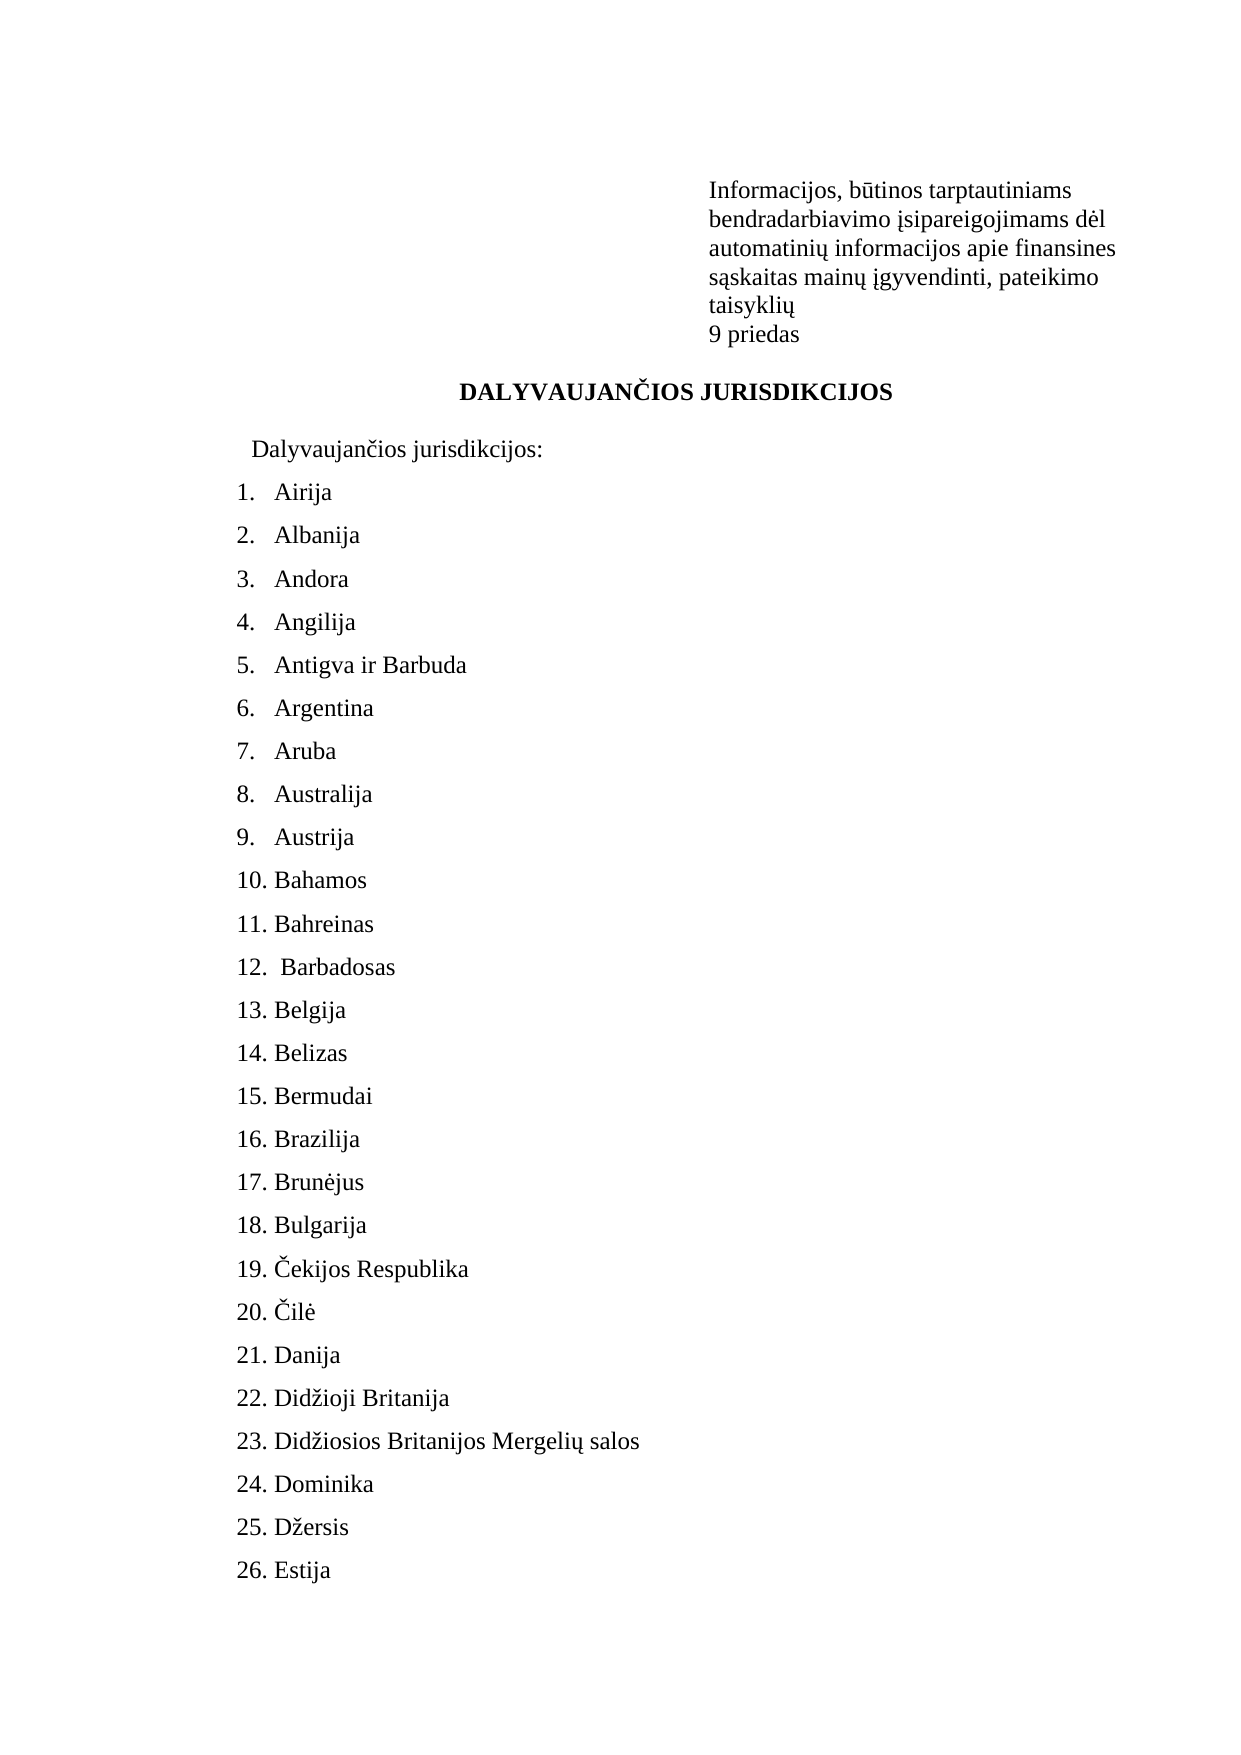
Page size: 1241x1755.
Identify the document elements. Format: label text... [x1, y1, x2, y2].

text 9. Austrija [236, 822, 1181, 851]
text sąskaitas mainų įgyvendinti, pateikimo [709, 262, 1181, 291]
text 23. Didžiosios Britanijos Mergelių salos [236, 1426, 1181, 1455]
text 20. Čilė [236, 1297, 1181, 1326]
text 16. Brazilija [236, 1124, 1181, 1153]
text 9 priedas [709, 319, 1181, 348]
text 6. Argentina [236, 693, 1181, 722]
text 4. Angilija [236, 607, 1181, 636]
text 3. Andora [236, 564, 1181, 592]
text 18. Bulgarija [236, 1211, 1181, 1239]
text 11. Bahreinas [236, 909, 1181, 937]
text Dalyvaujančios jurisdikcijos: [177, 434, 1181, 463]
text 1. Airija [236, 477, 1181, 506]
text taisyklių [709, 291, 1181, 319]
text 19. Čekijos Respublika [236, 1254, 1181, 1282]
text 8. Australija [236, 779, 1181, 808]
text 15. Bermudai [236, 1081, 1181, 1110]
text dalyvaujančios jurisdikcijos [177, 377, 1181, 406]
text Informacijos, būtinos tarptautiniams [709, 176, 1181, 204]
text 12. Barbadosas [236, 952, 1181, 981]
text 21. Danija [236, 1340, 1181, 1369]
text 24. Dominika [236, 1469, 1181, 1498]
text 25. Džersis [236, 1512, 1181, 1541]
text 26. Estija [236, 1556, 1181, 1584]
text 10. Bahamos [236, 866, 1181, 894]
text 13. Belgija [236, 995, 1181, 1024]
text 5. Antigva ir Barbuda [236, 650, 1181, 679]
text 2. Albanija [236, 521, 1181, 549]
text 22. Didžioji Britanija [236, 1383, 1181, 1412]
text 14. Belizas [236, 1038, 1181, 1067]
text bendradarbiavimo įsipareigojimams dėl [709, 204, 1181, 233]
text 7. Aruba [236, 736, 1181, 765]
text automatinių informacijos apie finansines [709, 233, 1181, 262]
text 17. Brunėjus [236, 1167, 1181, 1196]
